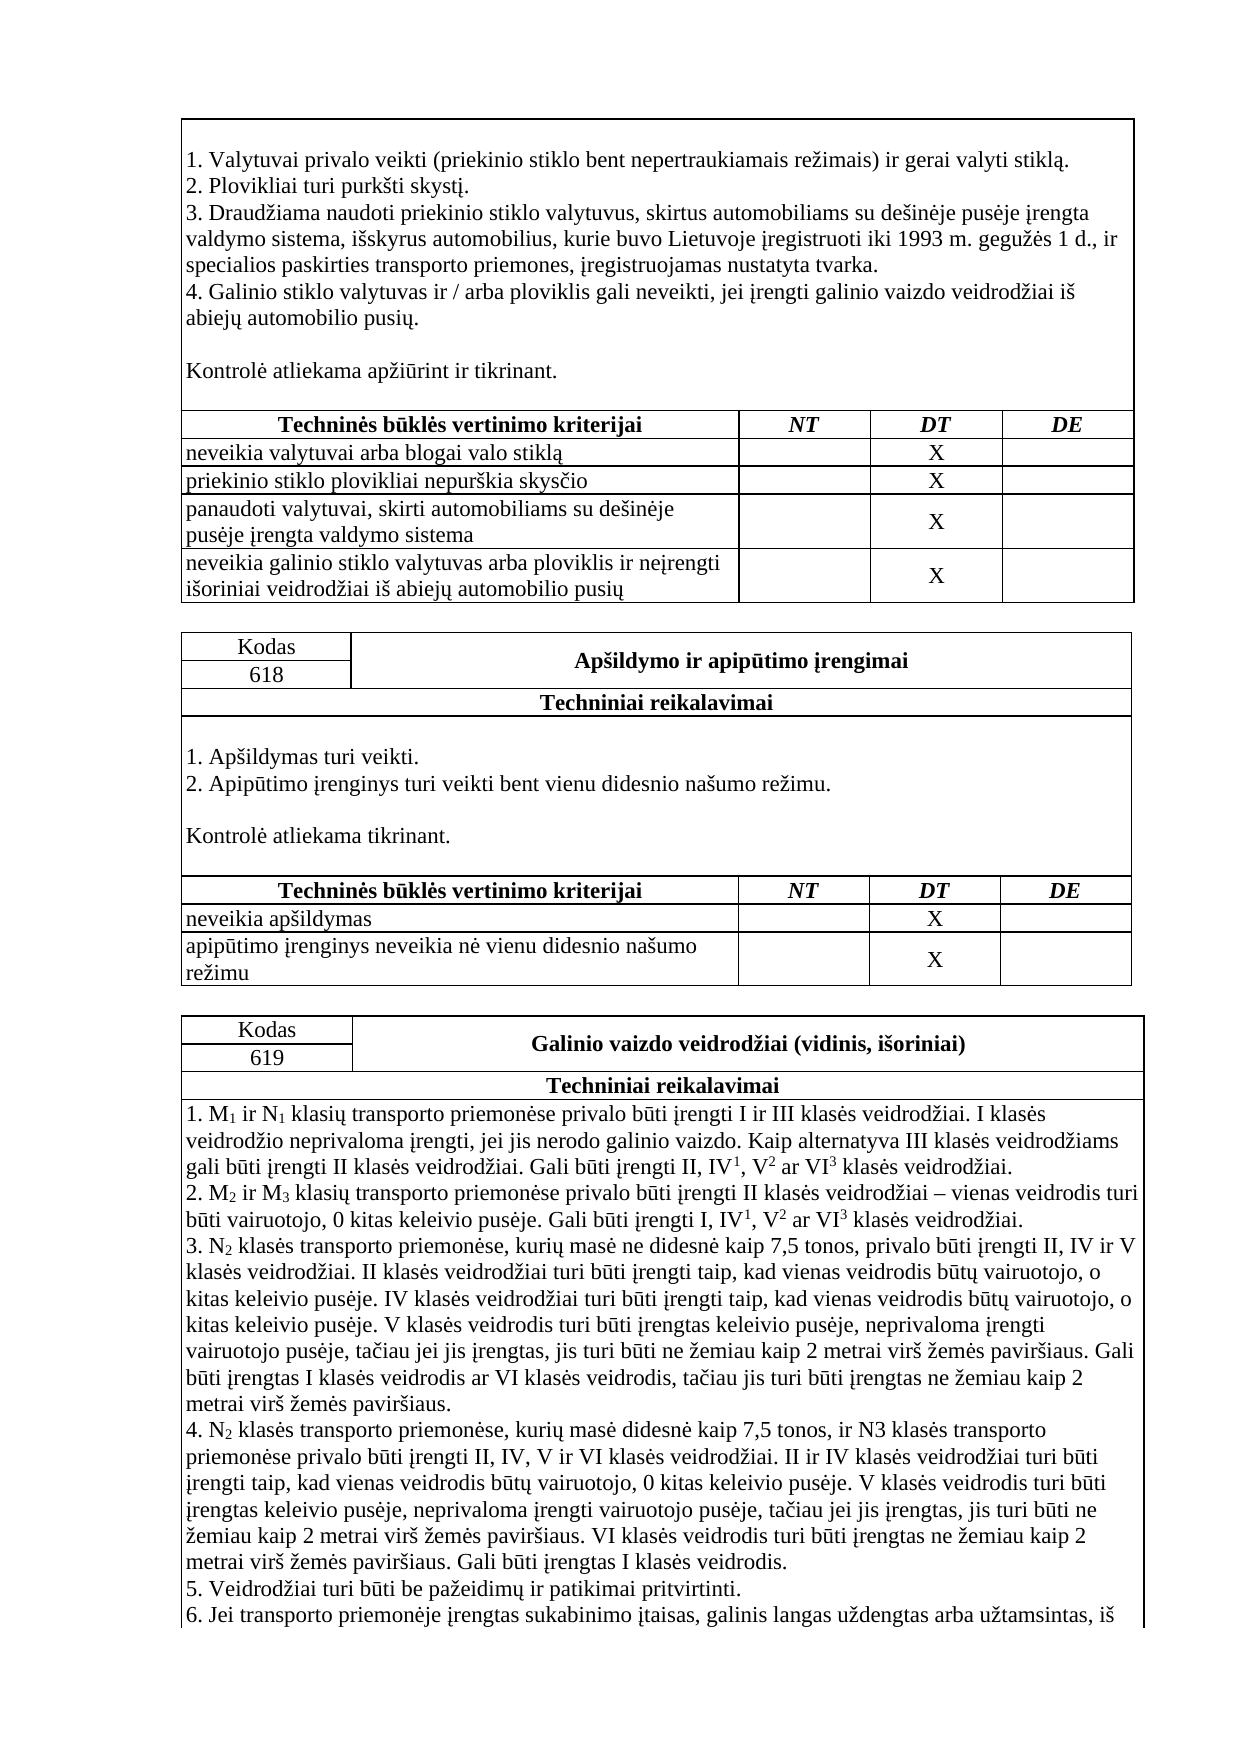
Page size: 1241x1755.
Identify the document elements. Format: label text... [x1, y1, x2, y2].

table_cell X [871, 549, 1002, 602]
table_cell [1003, 439, 1133, 465]
table_cell priekinio stiklo plovikliai nepurškia skysčio [182, 467, 738, 493]
table_cell NT [740, 411, 870, 437]
table_cell Techninės būklės vertinimo kriterijai [182, 411, 738, 437]
table_cell panaudoti valytuvai, skirti automobiliams su dešinėje pusėje įrengta valdymo sistema [182, 495, 738, 548]
table_cell X [871, 495, 1002, 548]
table_cell NT [739, 877, 869, 903]
table_cell Techniniai reikalavimai [182, 689, 1131, 715]
table_cell X [870, 933, 1000, 985]
table_cell neveikia galinio stiklo valytuvas arba ploviklis ir neįrengti išoriniai veidrodžiai iš abiejų automobilio pusių [182, 549, 738, 602]
table_cell X [871, 439, 1002, 465]
table_header Kodas [182, 1017, 352, 1043]
table_cell neveikia valytuvai arba blogai valo stiklą [182, 439, 738, 465]
table_cell [739, 905, 869, 931]
table_cell [1001, 933, 1131, 985]
table_cell apipūtimo įrenginys neveikia nė vienu didesnio našumo režimu [182, 933, 738, 985]
table_cell [740, 549, 870, 602]
table_cell neveikia apšildymas [182, 905, 738, 931]
table_cell [740, 467, 870, 493]
table_cell 1. Apšildymas turi veikti. 2. Apipūtimo įrenginys turi veikti bent vienu didesnio našumo režimu. Kontrolė atliekama tikrinant. [182, 717, 1131, 875]
table_cell DE [1003, 411, 1133, 437]
table_cell [740, 439, 870, 465]
table_cell DT [870, 877, 1000, 903]
table_cell Techninės būklės vertinimo kriterijai [182, 877, 738, 903]
table_cell [740, 495, 870, 548]
table_cell DE [1001, 877, 1131, 903]
table_cell 1. Valytuvai privalo veikti (priekinio stiklo bent nepertraukiamais režimais) ir gerai valyti stiklą. 2. Plovikliai turi purkšti skystį. 3. Draudžiama naudoti priekinio stiklo valytuvus, skirtus automobiliams su dešinėje pusėje įrengta valdymo sistema, išskyrus automobilius, kurie buvo Lietuvoje įregistruoti iki 1993 m. gegužės 1 d., ir specialios paskirties transporto priemones, įregistruojamas nustatyta tvarka. 4. Galinio stiklo valytuvas ir / arba ploviklis gali neveikti, jei įrengti galinio vaizdo veidrodžiai iš abiejų automobilio pusių. Kontrolė atliekama apžiūrint ir tikrinant. [182, 120, 1133, 409]
table_header Galinio vaizdo veidrodžiai (vidinis, išoriniai) [353, 1017, 1143, 1071]
table_cell [739, 933, 869, 985]
table_cell X [871, 467, 1002, 493]
table_header Apšildymo ir apipūtimo įrengimai [352, 633, 1131, 687]
table_cell 1. M1 ir N1 klasių transporto priemonėse privalo būti įrengti I ir III klasės veidrodžiai. I klasės veidrodžio neprivaloma įrengti, jei jis nerodo galinio vaizdo. Kaip alternatyva III klasės veidrodžiams gali būti įrengti II klasės veidrodžiai. Gali būti įrengti II, IV1, V2 ar VI3 klasės veidrodžiai. 2. M2 ir M3 klasių transporto priemonėse privalo būti įrengti II klasės veidrodžiai – vienas veidrodis turi būti vairuotojo, 0 kitas keleivio pusėje. Gali būti įrengti I, IV1, V2 ar VI3 klasės veidrodžiai. 3. N2 klasės transporto priemonėse, kurių masė ne didesnė kaip 7,5 tonos, privalo būti įrengti II, IV ir V klasės veidrodžiai. II klasės veidrodžiai turi būti įrengti taip, kad vienas veidrodis būtų vairuotojo, o kitas keleivio pusėje. IV klasės veidrodžiai turi būti įrengti taip, kad vienas veidrodis būtų vairuotojo, o kitas keleivio pusėje. V klasės veidrodis turi būti įrengtas keleivio pusėje, neprivaloma įrengti vairuotojo pusėje, tačiau jei jis įrengtas, jis turi būti ne žemiau kaip 2 metrai virš žemės paviršiaus. Gali būti įrengtas I klasės veidrodis ar VI klasės veidrodis, tačiau jis turi būti įrengtas ne žemiau kaip 2 metrai virš žemės paviršiaus. 4. N2 klasės transporto priemonėse, kurių masė didesnė kaip 7,5 tonos, ir N3 klasės transporto priemonėse privalo būti įrengti II, IV, V ir VI klasės veidrodžiai. II ir IV klasės veidrodžiai turi būti įrengti taip, kad vienas veidrodis būtų vairuotojo, 0 kitas keleivio pusėje. V klasės veidrodis turi būti įrengtas keleivio pusėje, neprivaloma įrengti vairuotojo pusėje, tačiau jei jis įrengtas, jis turi būti ne žemiau kaip 2 metrai virš žemės paviršiaus. VI klasės veidrodis turi būti įrengtas ne žemiau kaip 2 metrai virš žemės paviršiaus. Gali būti įrengtas I klasės veidrodis. 5. Veidrodžiai turi būti be pažeidimų ir patikimai pritvirtinti. 6. Jei transporto priemonėje įrengtas sukabinimo įtaisas, galinis langas uždengtas arba užtamsintas, iš [182, 1100, 1143, 1627]
table_cell X [870, 905, 1000, 931]
table_cell [1003, 495, 1133, 548]
table_cell DT [871, 411, 1002, 437]
table_cell Techniniai reikalavimai [182, 1072, 1143, 1099]
table_cell [1003, 467, 1133, 493]
table_cell 619 [182, 1045, 352, 1071]
table_cell 618 [182, 661, 350, 687]
table_cell [1003, 549, 1133, 602]
table_header Kodas [182, 633, 350, 659]
table_cell [1001, 905, 1131, 931]
